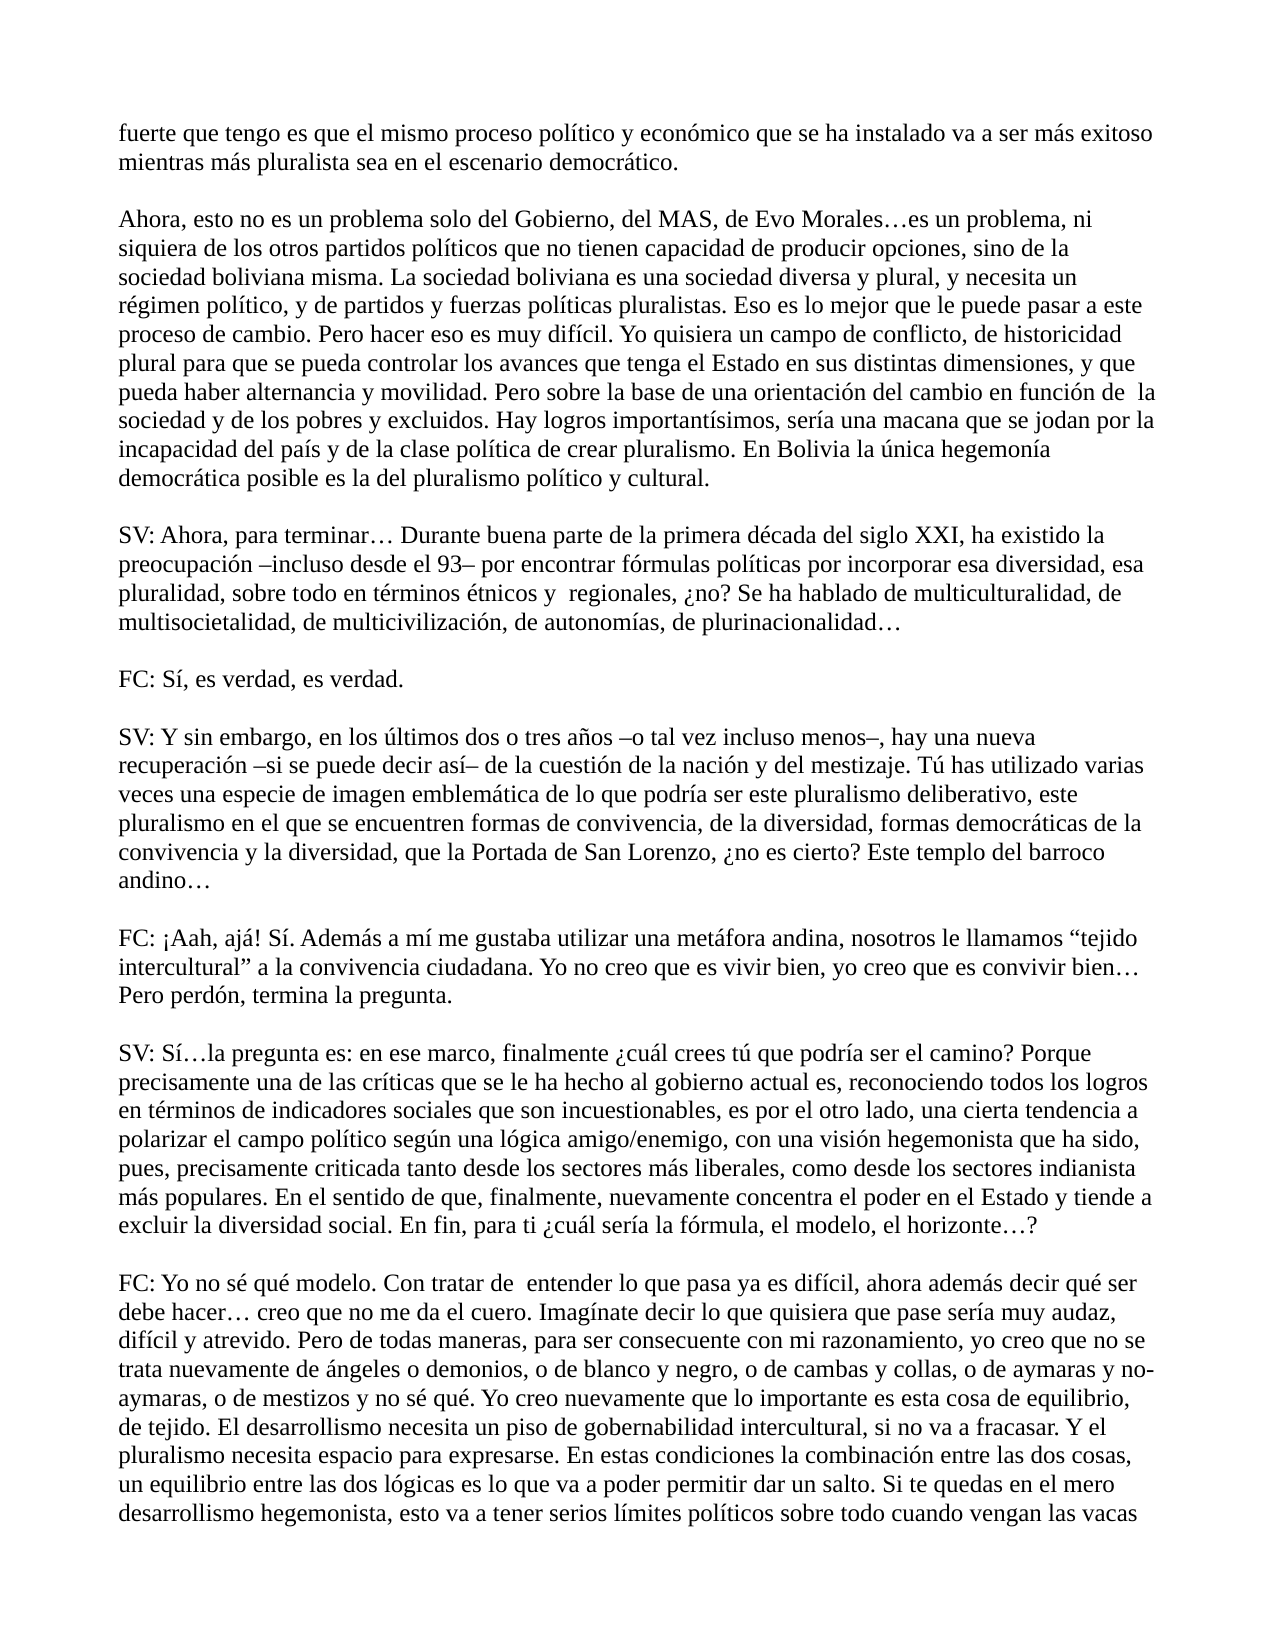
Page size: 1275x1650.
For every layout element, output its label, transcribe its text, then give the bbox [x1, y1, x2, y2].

text SV: Ahora, para terminar… Durante buena parte de la primera década del siglo XXI, ha existido la preocupación –incluso desde el 93– por encontrar fórmulas políticas por incorporar esa diversidad, esa pluralidad, sobre todo en términos étnicos y regionales, ¿no? Se ha hablado de multiculturalidad, de multisocietalidad, de multicivilización, de autonomías, de plurinacionalidad… [118, 521, 1157, 636]
text FC: Yo no sé qué modelo. Con tratar de entender lo que pasa ya es difícil, ahora además decir qué ser debe hacer… creo que no me da el cuero. Imagínate decir lo que quisiera que pase sería muy audaz, difícil y atrevido. Pero de todas maneras, para ser consecuente con mi razonamiento, yo creo que no se trata nuevamente de ángeles o demonios, o de blanco y negro, o de cambas y collas, o de aymaras y no-aymaras, o de mestizos y no sé qué. Yo creo nuevamente que lo importante es esta cosa de equilibrio, de tejido. El desarrollismo necesita un piso de gobernabilidad intercultural, si no va a fracasar. Y el pluralismo necesita espacio para expresarse. En estas condiciones la combinación entre las dos cosas, un equilibrio entre las dos lógicas es lo que va a poder permitir dar un salto. Si te quedas en el mero desarrollismo hegemonista, esto va a tener serios límites políticos sobre todo cuando vengan las vacas [118, 1268, 1157, 1527]
text SV: Y sin embargo, en los últimos dos o tres años –o tal vez incluso menos–, hay una nueva recuperación –si se puede decir así– de la cuestión de la nación y del mestizaje. Tú has utilizado varias veces una especie de imagen emblemática de lo que podría ser este pluralismo deliberativo, este pluralismo en el que se encuentren formas de convivencia, de la diversidad, formas democráticas de la convivencia y la diversidad, que la Portada de San Lorenzo, ¿no es cierto? Este templo del barroco andino… [118, 722, 1157, 894]
text FC: ¡Aah, ajá! Sí. Además a mí me gustaba utilizar una metáfora andina, nosotros le llamamos “tejido intercultural” a la convivencia ciudadana. Yo no creo que es vivir bien, yo creo que es convivir bien… Pero perdón, termina la pregunta. [118, 923, 1157, 1009]
text fuerte que tengo es que el mismo proceso político y económico que se ha instalado va a ser más exitoso mientras más pluralista sea en el escenario democrático. [118, 118, 1157, 176]
text Ahora, esto no es un problema solo del Gobierno, del MAS, de Evo Morales…es un problema, ni siquiera de los otros partidos políticos que no tienen capacidad de producir opciones, sino de la sociedad boliviana misma. La sociedad boliviana es una sociedad diversa y plural, y necesita un régimen político, y de partidos y fuerzas políticas pluralistas. Eso es lo mejor que le puede pasar a este proceso de cambio. Pero hacer eso es muy difícil. Yo quisiera un campo de conflicto, de historicidad plural para que se pueda controlar los avances que tenga el Estado en sus distintas dimensiones, y que pueda haber alternancia y movilidad. Pero sobre la base de una orientación del cambio en función de la sociedad y de los pobres y excluidos. Hay logros importantísimos, sería una macana que se jodan por la incapacidad del país y de la clase política de crear pluralismo. En Bolivia la única hegemonía democrática posible es la del pluralismo político y cultural. [118, 204, 1157, 492]
text FC: Sí, es verdad, es verdad. [118, 664, 1157, 693]
text SV: Sí…la pregunta es: en ese marco, finalmente ¿cuál crees tú que podría ser el camino? Porque precisamente una de las críticas que se le ha hecho al gobierno actual es, reconociendo todos los logros en términos de indicadores sociales que son incuestionables, es por el otro lado, una cierta tendencia a polarizar el campo político según una lógica amigo/enemigo, con una visión hegemonista que ha sido, pues, precisamente criticada tanto desde los sectores más liberales, como desde los sectores indianista más populares. En el sentido de que, finalmente, nuevamente concentra el poder en el Estado y tiende a excluir la diversidad social. En fin, para ti ¿cuál sería la fórmula, el modelo, el horizonte…? [118, 1038, 1157, 1239]
